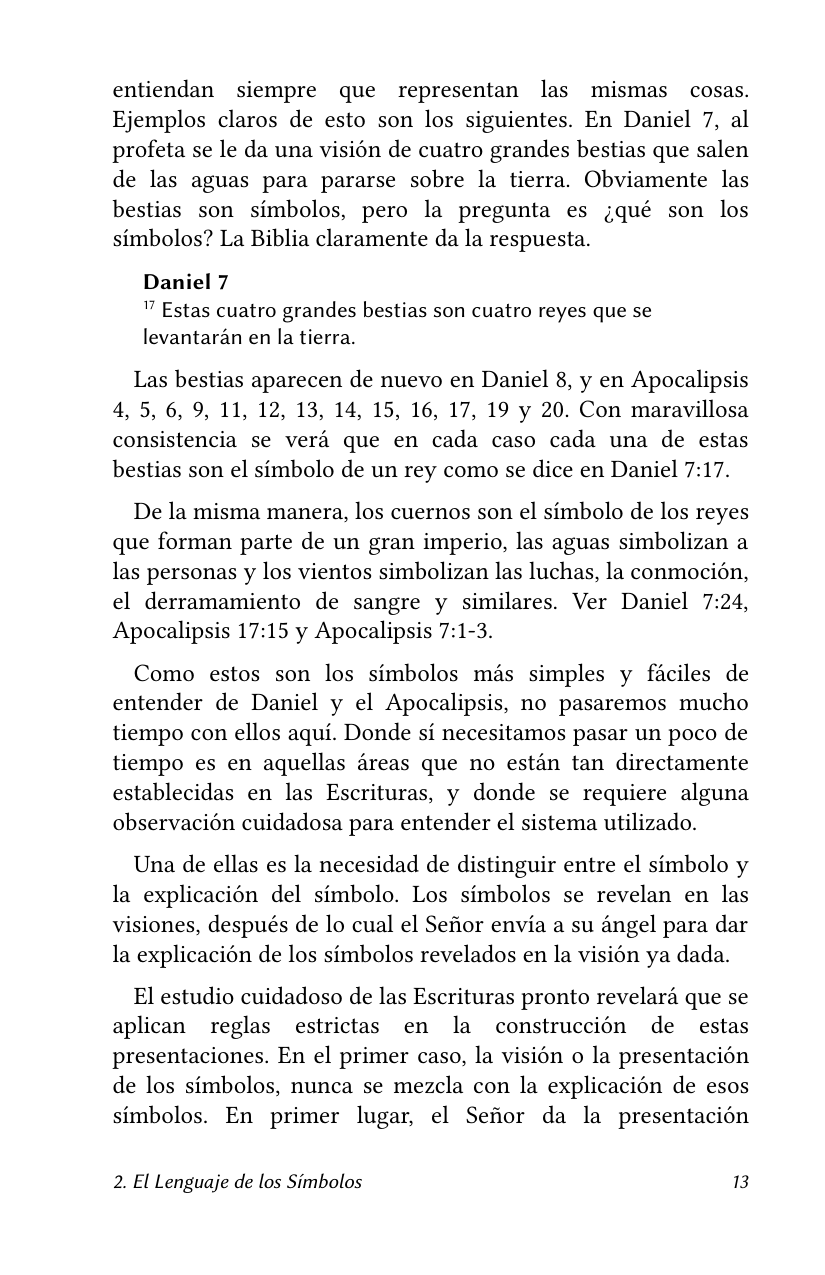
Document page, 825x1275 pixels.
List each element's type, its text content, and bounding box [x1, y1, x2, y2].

text Daniel 7 [142, 269, 750, 296]
text El estudio cuidadoso de las Escrituras pronto revelará que se aplican reglas estrictas en la construcción de estas presentaciones. En el primer caso, la visión o la presentación de los símbolos, nunca se mezcla con la explicación de esos símbolos. En primer lugar, el Señor da la presentación [112, 982, 750, 1130]
text De la misma manera, los cuernos son el símbolo de los reyes que forman parte de un gran imperio, las aguas simbolizan a las personas y los vientos simbolizan las luchas, la conmoción, el derramamiento de sangre y similares. Ver Daniel 7:24, Apocalipsis 17:15 y Apocalipsis 7:1-3. [112, 497, 750, 645]
text 17 Estas cuatro grandes bestias son cuatro reyes que se levantarán en la tierra. [142, 297, 720, 350]
text entiendan siempre que representan las mismas cosas. Ejemplos claros de esto son los siguientes. En Daniel 7, al profeta se le da una visión de cuatro grandes bestias que salen de las aguas para pararse sobre la tierra. Obviamente las bestias son símbolos, pero la pregunta es ¿qué son los símbolos? La Biblia claramente da la respuesta. [112, 75, 750, 253]
text Las bestias aparecen de nuevo en Daniel 8, y en Apocalipsis 4, 5, 6, 9, 11, 12, 13, 14, 15, 16, 17, 19 y 20. Con maravillosa consistencia se verá que en cada caso cada una de estas bestias son el símbolo de un rey como se dice en Daniel 7:17. [112, 365, 750, 483]
text Como estos son los símbolos más simples y fáciles de entender de Daniel y el Apocalipsis, no pasaremos mucho tiempo con ellos aquí. Donde sí necesitamos pasar un poco de tiempo es en aquellas áreas que no están tan directamente establecidas en las Escrituras, y donde se requiere alguna observación cuidadosa para entender el sistema utilizado. [112, 658, 750, 837]
text Una de ellas es la necesidad de distinguir entre el símbolo y la explicación del símbolo. Los símbolos se revelan en las visiones, después de lo cual el Señor envía a su ángel para dar la explicación de los símbolos revelados en la visión ya dada. [112, 850, 750, 968]
